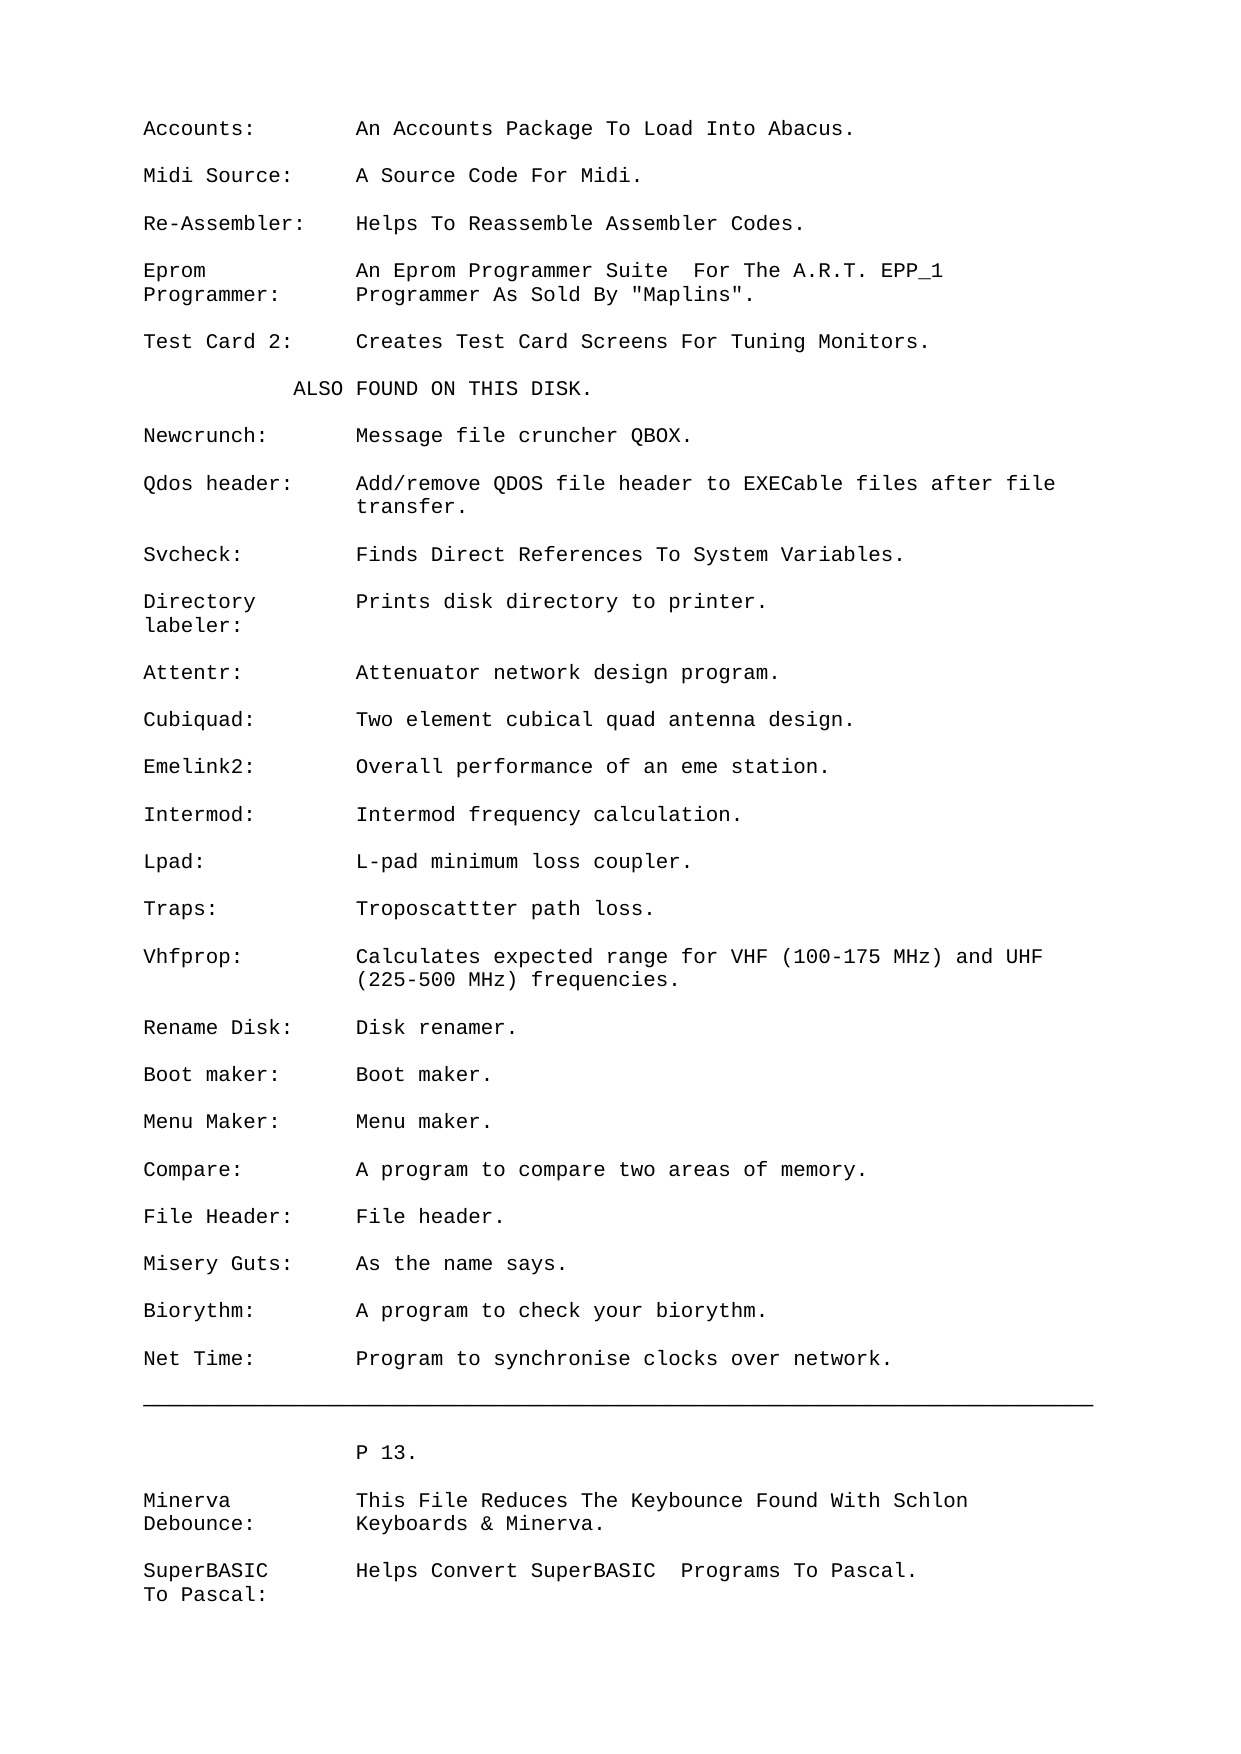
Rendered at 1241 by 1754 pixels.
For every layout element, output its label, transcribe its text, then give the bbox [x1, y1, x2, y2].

text Qdos header: Add/remove QDOS file header to EXECable files after file [118, 473, 1122, 496]
text Misery Guts: As the name says. [118, 1253, 1122, 1277]
text Lpad: L-pad minimum loss coupler. [118, 851, 1122, 875]
text Svcheck: Finds Direct References To System Variables. [118, 544, 1122, 567]
text Intermod: Intermod frequency calculation. [118, 804, 1122, 827]
text Emelink2: Overall performance of an eme station. [118, 757, 1122, 780]
text Minerva This File Reduces The Keybounce Found With Schlon [118, 1489, 1122, 1513]
text To Pascal: [118, 1584, 1122, 1608]
text Eprom An Eprom Programmer Suite For The A.R.T. EPP_1 [118, 260, 1122, 284]
text (225-500 MHz) frequencies. [118, 969, 1122, 993]
text Biorythm: A program to check your biorythm. [118, 1300, 1122, 1324]
text ──────────────────────────────────────────────────────────────────────────── [118, 1395, 1122, 1419]
text Compare: A program to compare two areas of memory. [118, 1158, 1122, 1182]
text Vhfprop: Calculates expected range for VHF (100-175 MHz) and UHF [118, 946, 1122, 969]
text Accounts: An Accounts Package To Load Into Abacus. [118, 118, 1122, 142]
text Rename Disk: Disk renamer. [118, 1017, 1122, 1040]
text Debounce: Keyboards & Minerva. [118, 1513, 1122, 1537]
text File Header: File header. [118, 1206, 1122, 1229]
text Net Time: Program to synchronise clocks over network. [118, 1348, 1122, 1371]
text Cubiquad: Two element cubical quad antenna design. [118, 709, 1122, 733]
text Menu Maker: Menu maker. [118, 1111, 1122, 1135]
text Test Card 2: Creates Test Card Screens For Tuning Monitors. [118, 331, 1122, 354]
text Boot maker: Boot maker. [118, 1064, 1122, 1088]
text Attentr: Attenuator network design program. [118, 662, 1122, 686]
text Traps: Troposcattter path loss. [118, 898, 1122, 922]
text transfer. [118, 496, 1122, 520]
text P 13. [118, 1442, 1122, 1466]
text Programmer: Programmer As Sold By "Maplins". [118, 284, 1122, 307]
text Midi Source: A Source Code For Midi. [118, 165, 1122, 189]
text Newcrunch: Message file cruncher QBOX. [118, 426, 1122, 449]
text SuperBASIC Helps Convert SuperBASIC Programs To Pascal. [118, 1561, 1122, 1584]
text Re-Assembler: Helps To Reassemble Assembler Codes. [118, 213, 1122, 236]
text ALSO FOUND ON THIS DISK. [118, 378, 1122, 402]
text Directory Prints disk directory to printer. [118, 591, 1122, 615]
text labeler: [118, 615, 1122, 638]
